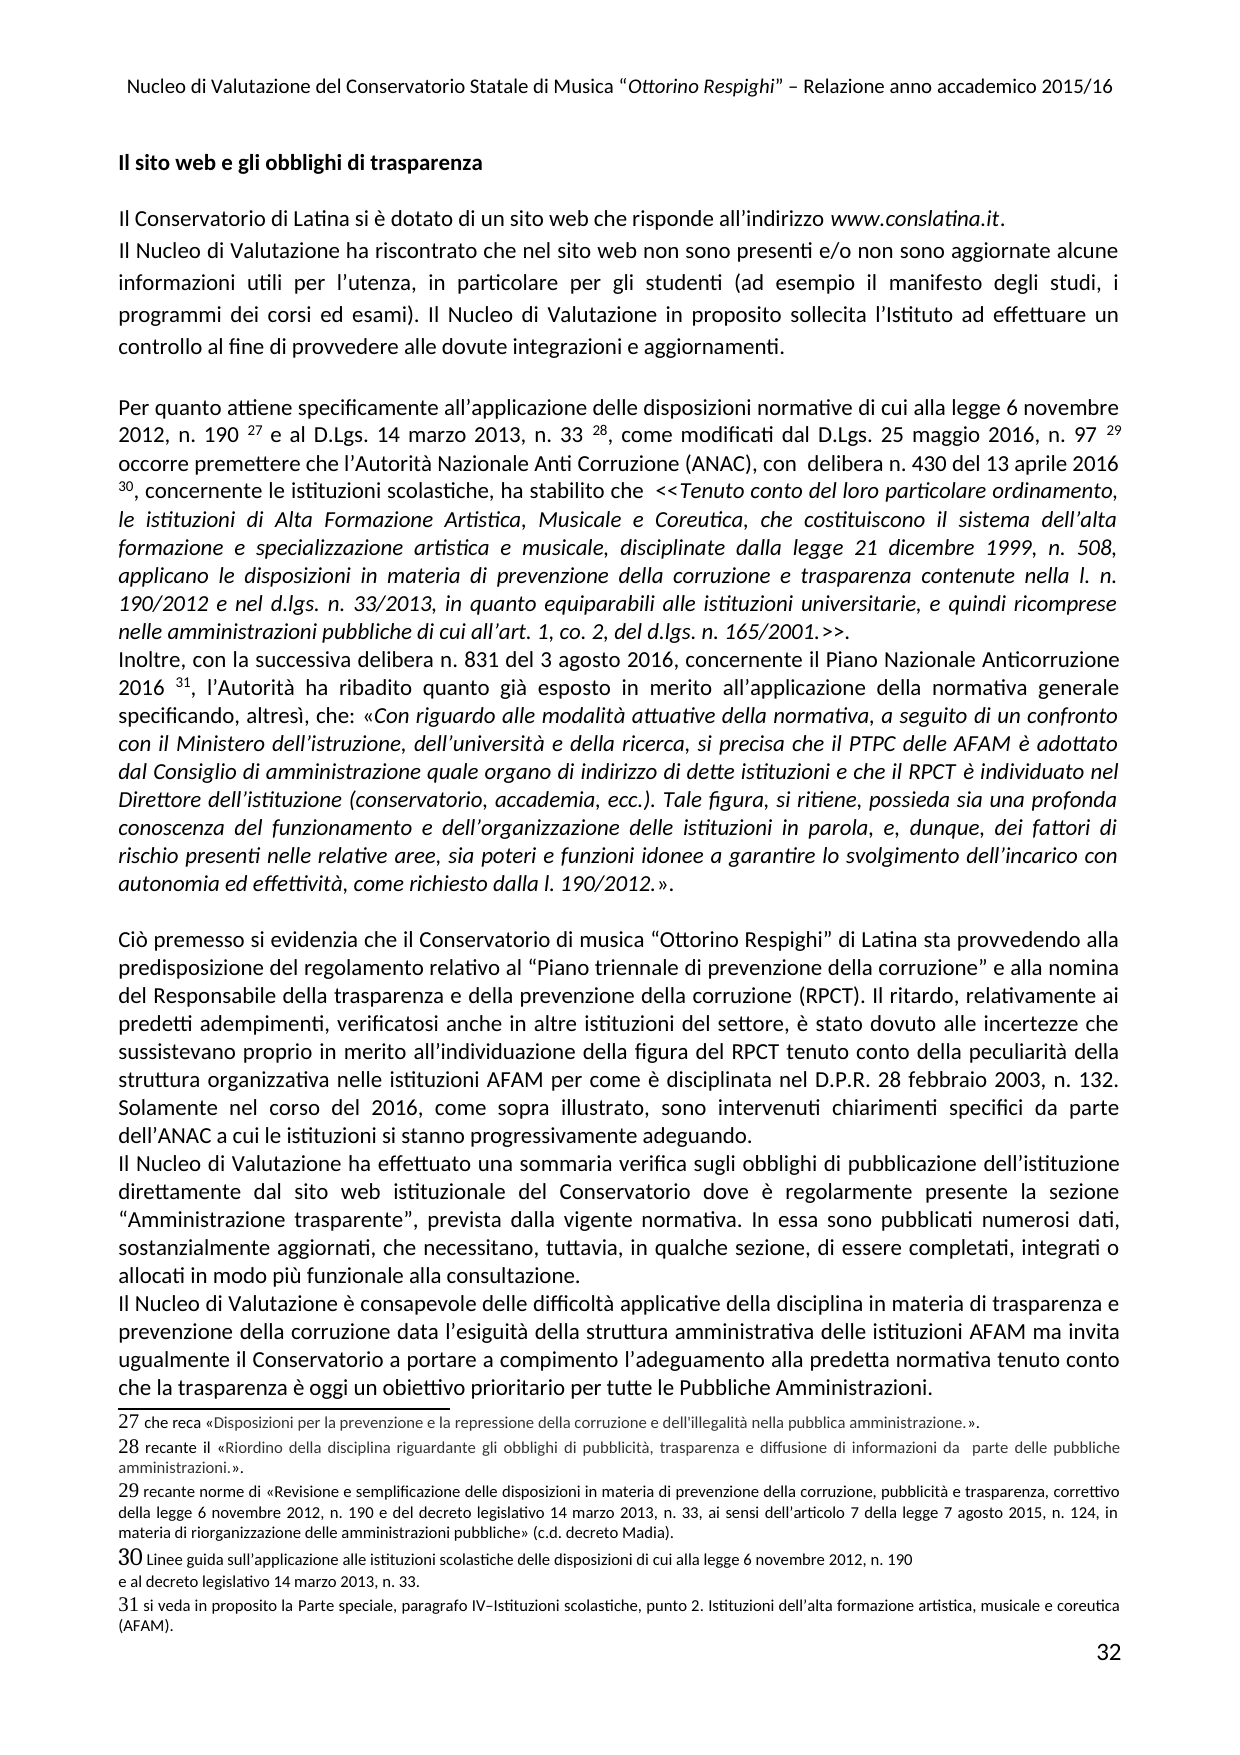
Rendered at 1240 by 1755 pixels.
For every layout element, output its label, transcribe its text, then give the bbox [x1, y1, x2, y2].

text Il Nucleo di Valutazione è consapevole delle difficoltà applicative della disciplina in materia di trasparenza e prevenzione della corruzione data l’esiguità della struttura amministrativa delle istituzioni AFAM ma invita ugualmente il Conservatorio a portare a compimento l’adeguamento alla predetta normativa tenuto conto che la trasparenza è oggi un obiettivo prioritario per tutte le Pubbliche Amministrazioni. [118, 1289, 1121, 1401]
text Ciò premesso si evidenzia che il Conservatorio di musica “Ottorino Respighi” di Latina sta provvedendo alla predisposizione del regolamento relativo al “Piano triennale di prevenzione della corruzione” e alla nomina del Responsabile della trasparenza e della prevenzione della corruzione (RPCT). Il ritardo, relativamente ai predetti adempimenti, verificatosi anche in altre istituzioni del settore, è stato dovuto alle incertezze che sussistevano proprio in merito all’individuazione della figura del RPCT tenuto conto della peculiarità della struttura organizzativa nelle istituzioni AFAM per come è disciplinata nel D.P.R. 28 febbraio 2003, n. 132. Solamente nel corso del 2016, come sopra illustrato, sono intervenuti chiarimenti specifici da parte dell’ANAC a cui le istituzioni si stanno progressivamente adeguando. [118, 925, 1121, 1149]
text che reca «Disposizioni per la prevenzione e la repressione della corruzione e dell'illegalità nella pubblica amministrazione.». [118, 1409, 1121, 1433]
text Linee guida sull’applicazione alle istituzioni scolastiche delle disposizioni di cui alla legge 6 novembre 2012, n. 190 [118, 1543, 1121, 1571]
text Il sito web e gli obblighi di trasparenza [118, 148, 1121, 176]
text Inoltre, con la successiva delibera n. 831 del 3 agosto 2016, concernente il Piano Nazionale Anticorruzione 2016 , l’Autorità ha ribadito quanto già esposto in merito all’applicazione della normativa generale specificando, altresì, che: «Con riguardo alle modalità attuative della normativa, a seguito di un confronto con il Ministero dell’istruzione, dell’università e della ricerca, si precisa che il PTPC delle AFAM è adottato dal Consiglio di amministrazione quale organo di indirizzo di dette istituzioni e che il RPCT è individuato nel Direttore dell’istituzione (conservatorio, accademia, ecc.). Tale figura, si ritiene, possieda sia una profonda conoscenza del funzionamento e dell’organizzazione delle istituzioni in parola, e, dunque, dei fattori di rischio presenti nelle relative aree, sia poteri e funzioni idonee a garantire lo svolgimento dell’incarico con autonomia ed effettività, come richiesto dalla l. 190/2012.». [118, 645, 1121, 897]
text Il Nucleo di Valutazione ha effettuato una sommaria verifica sugli obblighi di pubblicazione dell’istituzione direttamente dal sito web istituzionale del Conservatorio dove è regolarmente presente la sezione “Amministrazione trasparente”, prevista dalla vigente normativa. In essa sono pubblicati numerosi dati, sostanzialmente aggiornati, che necessitano, tuttavia, in qualche sezione, di essere completati, integrati o allocati in modo più funzionale alla consultazione. [118, 1149, 1121, 1289]
text si veda in proposito la Parte speciale, paragrafo IV–Istituzioni scolastiche, punto 2. Istituzioni dell’alta formazione artistica, musicale e coreutica (AFAM). [118, 1592, 1121, 1636]
text Il Nucleo di Valutazione ha riscontrato che nel sito web non sono presenti e/o non sono aggiornate alcune informazioni utili per l’utenza, in particolare per gli studenti (ad esempio il manifesto degli studi, i programmi dei corsi ed esami). Il Nucleo di Valutazione in proposito sollecita l’Istituto ad effettuare un controllo al fine di provvedere alle dovute integrazioni e aggiornamenti. [118, 236, 1121, 360]
text Il Conservatorio di Latina si è dotato di un sito web che risponde all’indirizzo www.conslatina.it. [118, 204, 1121, 232]
text recante il «Riordino della disciplina riguardante gli obblighi di pubblicità, trasparenza e diffusione di informazioni da parte delle pubbliche amministrazioni.». [118, 1433, 1121, 1478]
text Per quanto attiene specificamente all’applicazione delle disposizioni normative di cui alla legge 6 novembre 2012, n. 190 e al D.Lgs. 14 marzo 2013, n. 33 , come modificati dal D.Lgs. 25 maggio 2016, n. 97 occorre premettere che l’Autorità Nazionale Anti Corruzione (ANAC), con delibera n. 430 del 13 aprile 2016 , concernente le istituzioni scolastiche, ha stabilito che <<Tenuto conto del loro particolare ordinamento, le istituzioni di Alta Formazione Artistica, Musicale e Coreutica, che costituiscono il sistema dell’alta formazione e specializzazione artistica e musicale, disciplinate dalla legge 21 dicembre 1999, n. 508, applicano le disposizioni in materia di prevenzione della corruzione e trasparenza contenute nella l. n. 190/2012 e nel d.lgs. n. 33/2013, in quanto equiparabili alle istituzioni universitarie, e quindi ricomprese nelle amministrazioni pubbliche di cui all’art. 1, co. 2, del d.lgs. n. 165/2001.>>. [118, 393, 1121, 645]
text recante norme di «Revisione e semplificazione delle disposizioni in materia di prevenzione della corruzione, pubblicità e trasparenza, correttivo della legge 6 novembre 2012, n. 190 e del decreto legislativo 14 marzo 2013, n. 33, ai sensi dell’articolo 7 della legge 7 agosto 2015, n. 124, in materia di riorganizzazione delle amministrazioni pubbliche» (c.d. decreto Madia). [118, 1478, 1121, 1543]
text e al decreto legislativo 14 marzo 2013, n. 33. [118, 1571, 1121, 1592]
